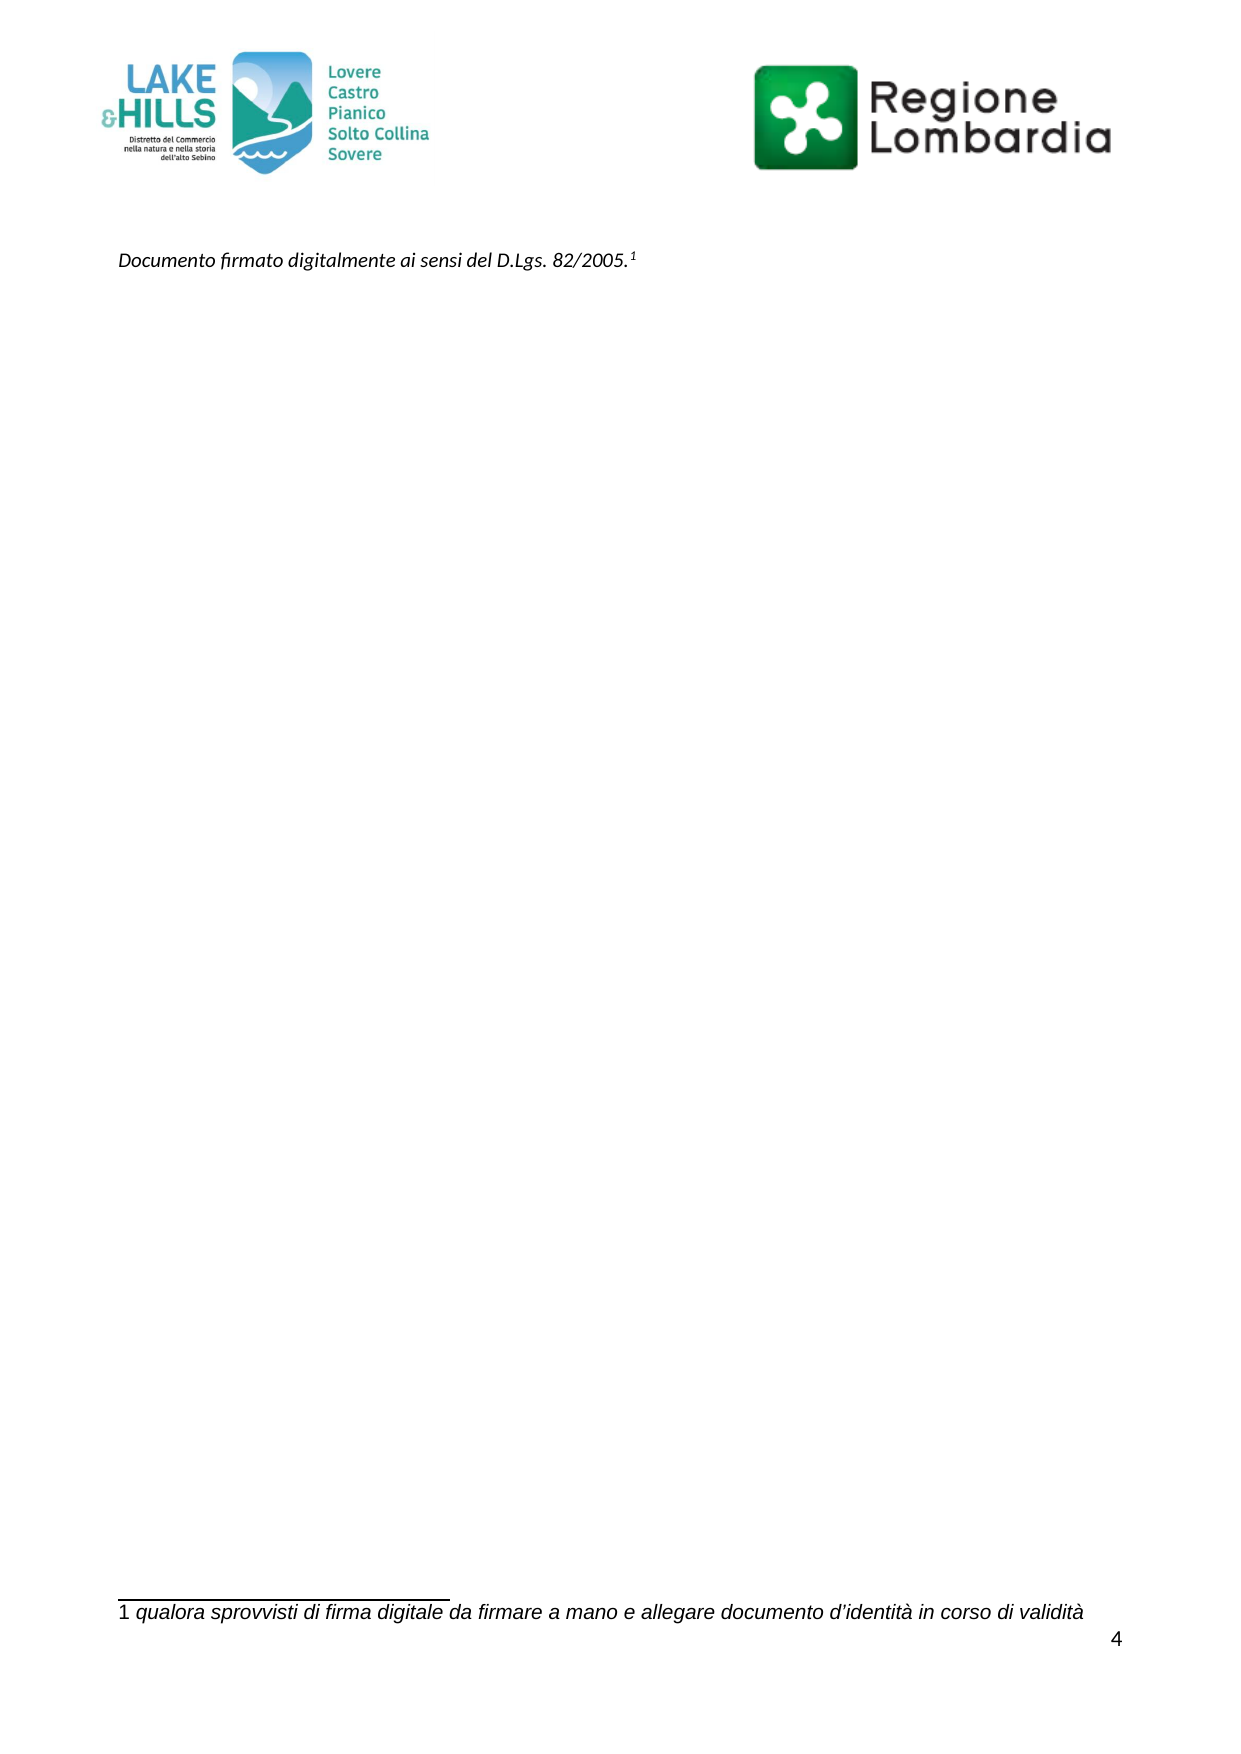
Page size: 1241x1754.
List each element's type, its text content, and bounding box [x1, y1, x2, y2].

text Documento firmato digitalmente ai sensi del D.Lgs. 82/2005. [118, 248, 1122, 273]
text qualora sprovvisti di firma digitale da firmare a mano e allegare documento d’identità in corso di validità [118, 1600, 1122, 1624]
